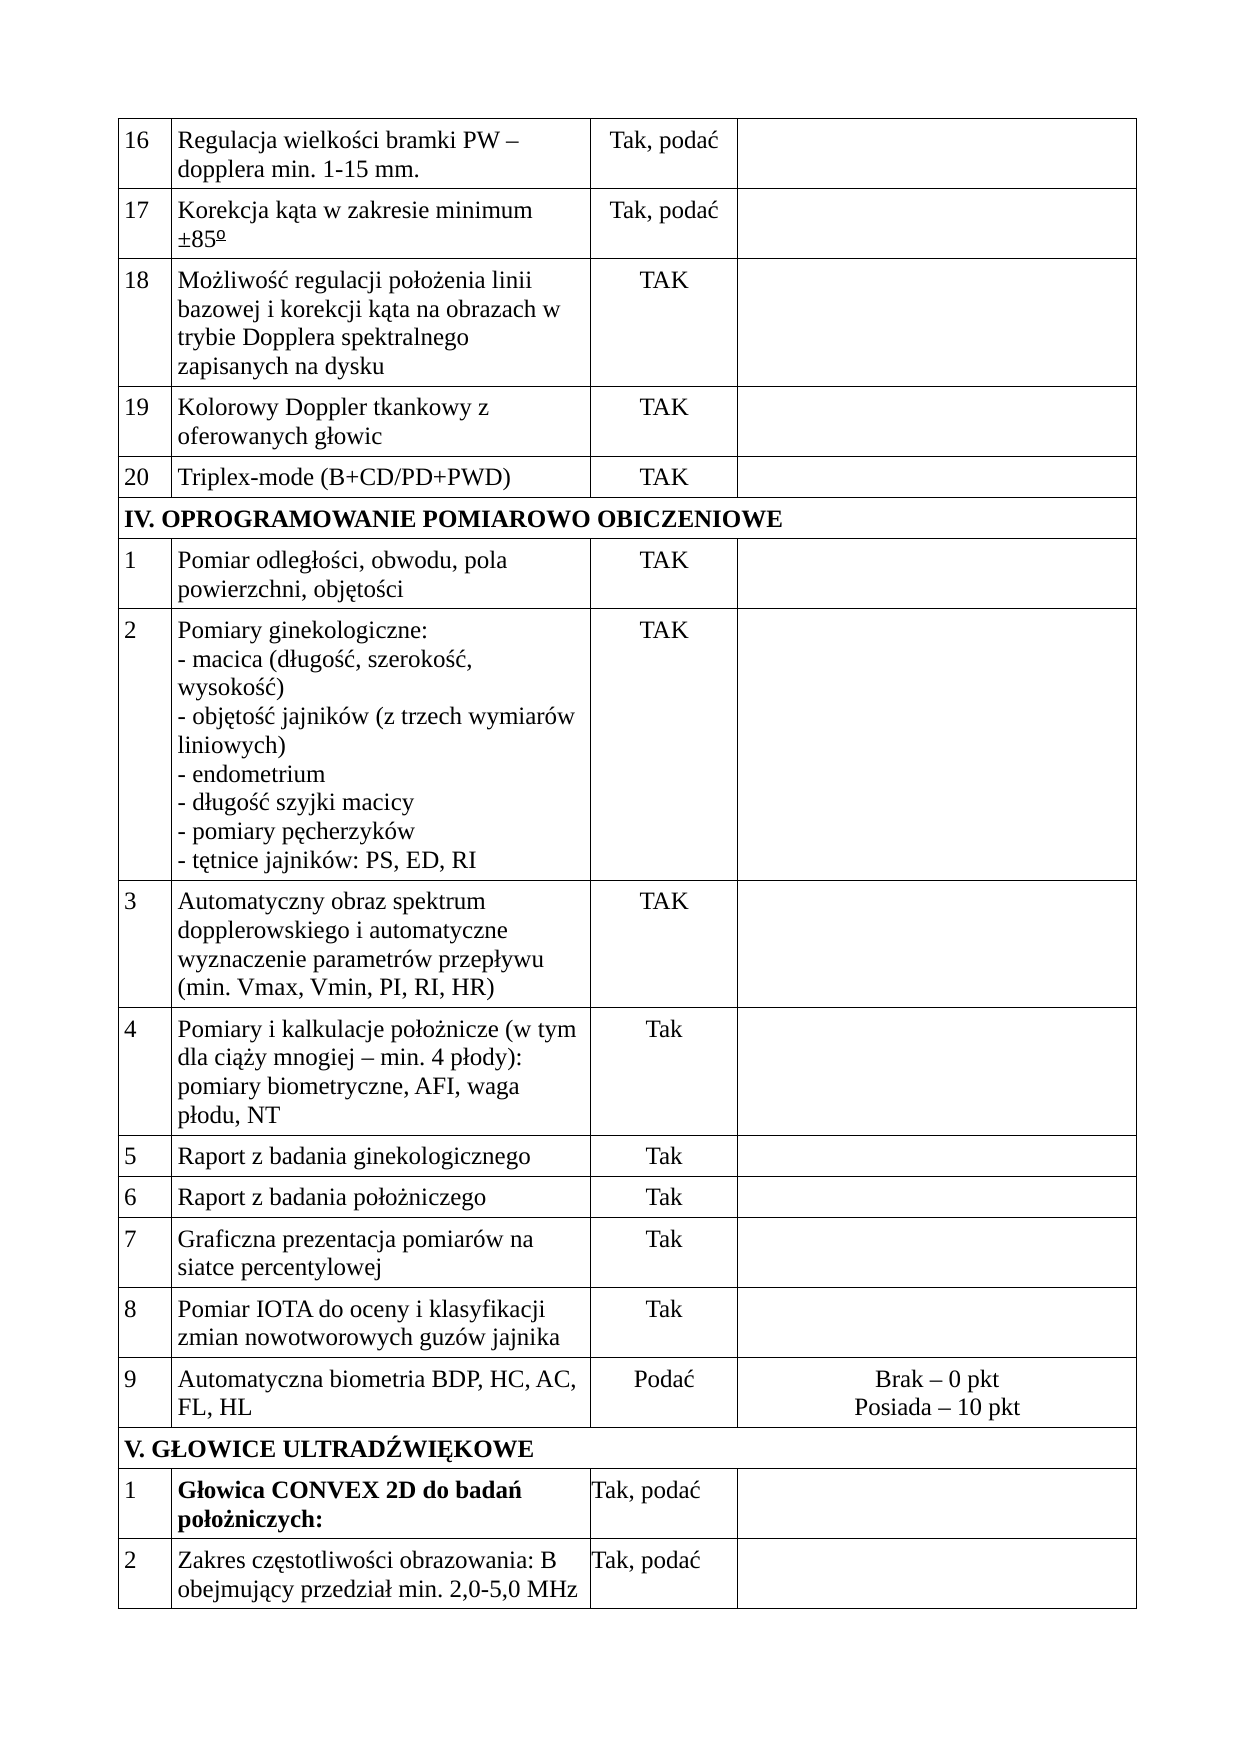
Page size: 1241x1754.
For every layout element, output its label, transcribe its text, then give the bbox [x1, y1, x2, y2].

table_cell 8 [119, 1288, 171, 1357]
table_cell TAK [591, 387, 737, 456]
table_cell 9 [119, 1358, 171, 1427]
table_cell Zakres częstotliwości obrazowania: B obejmujący przedział min. 2,0-5,0 MHz [172, 1539, 590, 1608]
table_cell [738, 189, 1136, 258]
table_cell 7 [119, 1218, 171, 1287]
table_cell Głowica CONVEX 2D do badań położniczych: [172, 1469, 590, 1538]
table_cell Pomiary ginekologiczne: - macica (długość, szerokość, wysokość) - objętość jajników (z trzech wymiarów liniowych) - endometrium - długość szyjki macicy - pomiary pęcherzyków - tętnice jajników: PS, ED, RI [172, 609, 590, 879]
table_cell TAK [591, 609, 737, 879]
table_cell Regulacja wielkości bramki PW – dopplera min. 1-15 mm. [172, 119, 590, 188]
table_cell 2 [119, 609, 171, 879]
table_cell 19 [119, 387, 171, 456]
table_cell 2 [119, 1539, 171, 1608]
table_cell Tak, podać [591, 1469, 737, 1538]
table_cell Tak, podać [591, 1539, 737, 1608]
table_cell 5 [119, 1136, 171, 1176]
table_cell TAK [591, 539, 737, 608]
table_cell [738, 119, 1136, 188]
table_cell Graficzna prezentacja pomiarów na siatce percentylowej [172, 1218, 590, 1287]
table_cell 18 [119, 259, 171, 386]
table_cell 1 [119, 1469, 171, 1538]
table_cell V. GŁOWICE ULTRADŹWIĘKOWE [119, 1428, 1136, 1468]
table_cell 4 [119, 1008, 171, 1134]
table_cell IV. OPROGRAMOWANIE POMIAROWO OBICZENIOWE [119, 498, 1136, 538]
table_cell Pomiar odległości, obwodu, pola powierzchni, objętości [172, 539, 590, 608]
table_cell Automatyczny obraz spektrum dopplerowskiego i automatyczne wyznaczenie parametrów przepływu (min. Vmax, Vmin, PI, RI, HR) [172, 881, 590, 1007]
table_cell Pomiar IOTA do oceny i klasyfikacji zmian nowotworowych guzów jajnika [172, 1288, 590, 1357]
table_cell Tak [591, 1008, 737, 1134]
table_cell [738, 1008, 1136, 1134]
table_cell TAK [591, 457, 737, 497]
table_cell 3 [119, 881, 171, 1007]
table_cell 16 [119, 119, 171, 188]
table_cell [738, 1469, 1136, 1538]
table_cell [738, 1539, 1136, 1608]
table_cell Tak [591, 1218, 737, 1287]
table_cell [738, 539, 1136, 608]
table_cell [738, 881, 1136, 1007]
table_cell [738, 1218, 1136, 1287]
table_cell Tak [591, 1136, 737, 1176]
table_cell Triplex-mode (B+CD/PD+PWD) [172, 457, 590, 497]
table_cell Podać [591, 1358, 737, 1427]
table_cell [738, 457, 1136, 497]
table_cell Możliwość regulacji położenia linii bazowej i korekcji kąta na obrazach w trybie Dopplera spektralnego zapisanych na dysku [172, 259, 590, 386]
table_cell [738, 609, 1136, 879]
table_cell 17 [119, 189, 171, 258]
table_cell Raport z badania położniczego [172, 1177, 590, 1217]
table_cell 1 [119, 539, 171, 608]
table_cell Tak [591, 1288, 737, 1357]
table_cell [738, 387, 1136, 456]
table_cell [738, 259, 1136, 386]
table_cell Pomiary i kalkulacje położnicze (w tym dla ciąży mnogiej – min. 4 płody): pomiary biometryczne, AFI, waga płodu, NT [172, 1008, 590, 1134]
table_cell TAK [591, 881, 737, 1007]
table_cell Kolorowy Doppler tkankowy z oferowanych głowic [172, 387, 590, 456]
table_cell TAK [591, 259, 737, 386]
table_cell Tak, podać [591, 189, 737, 258]
table_cell Tak, podać [591, 119, 737, 188]
table_cell Tak [591, 1177, 737, 1217]
table_cell [738, 1288, 1136, 1357]
table_cell Raport z badania ginekologicznego [172, 1136, 590, 1176]
table_cell [738, 1177, 1136, 1217]
table_cell Brak – 0 pkt Posiada – 10 pkt [738, 1358, 1136, 1427]
table_cell 6 [119, 1177, 171, 1217]
table_cell [738, 1136, 1136, 1176]
table_cell 20 [119, 457, 171, 497]
table_cell Korekcja kąta w zakresie minimum ±85o [172, 189, 590, 258]
table_cell Automatyczna biometria BDP, HC, AC, FL, HL [172, 1358, 590, 1427]
